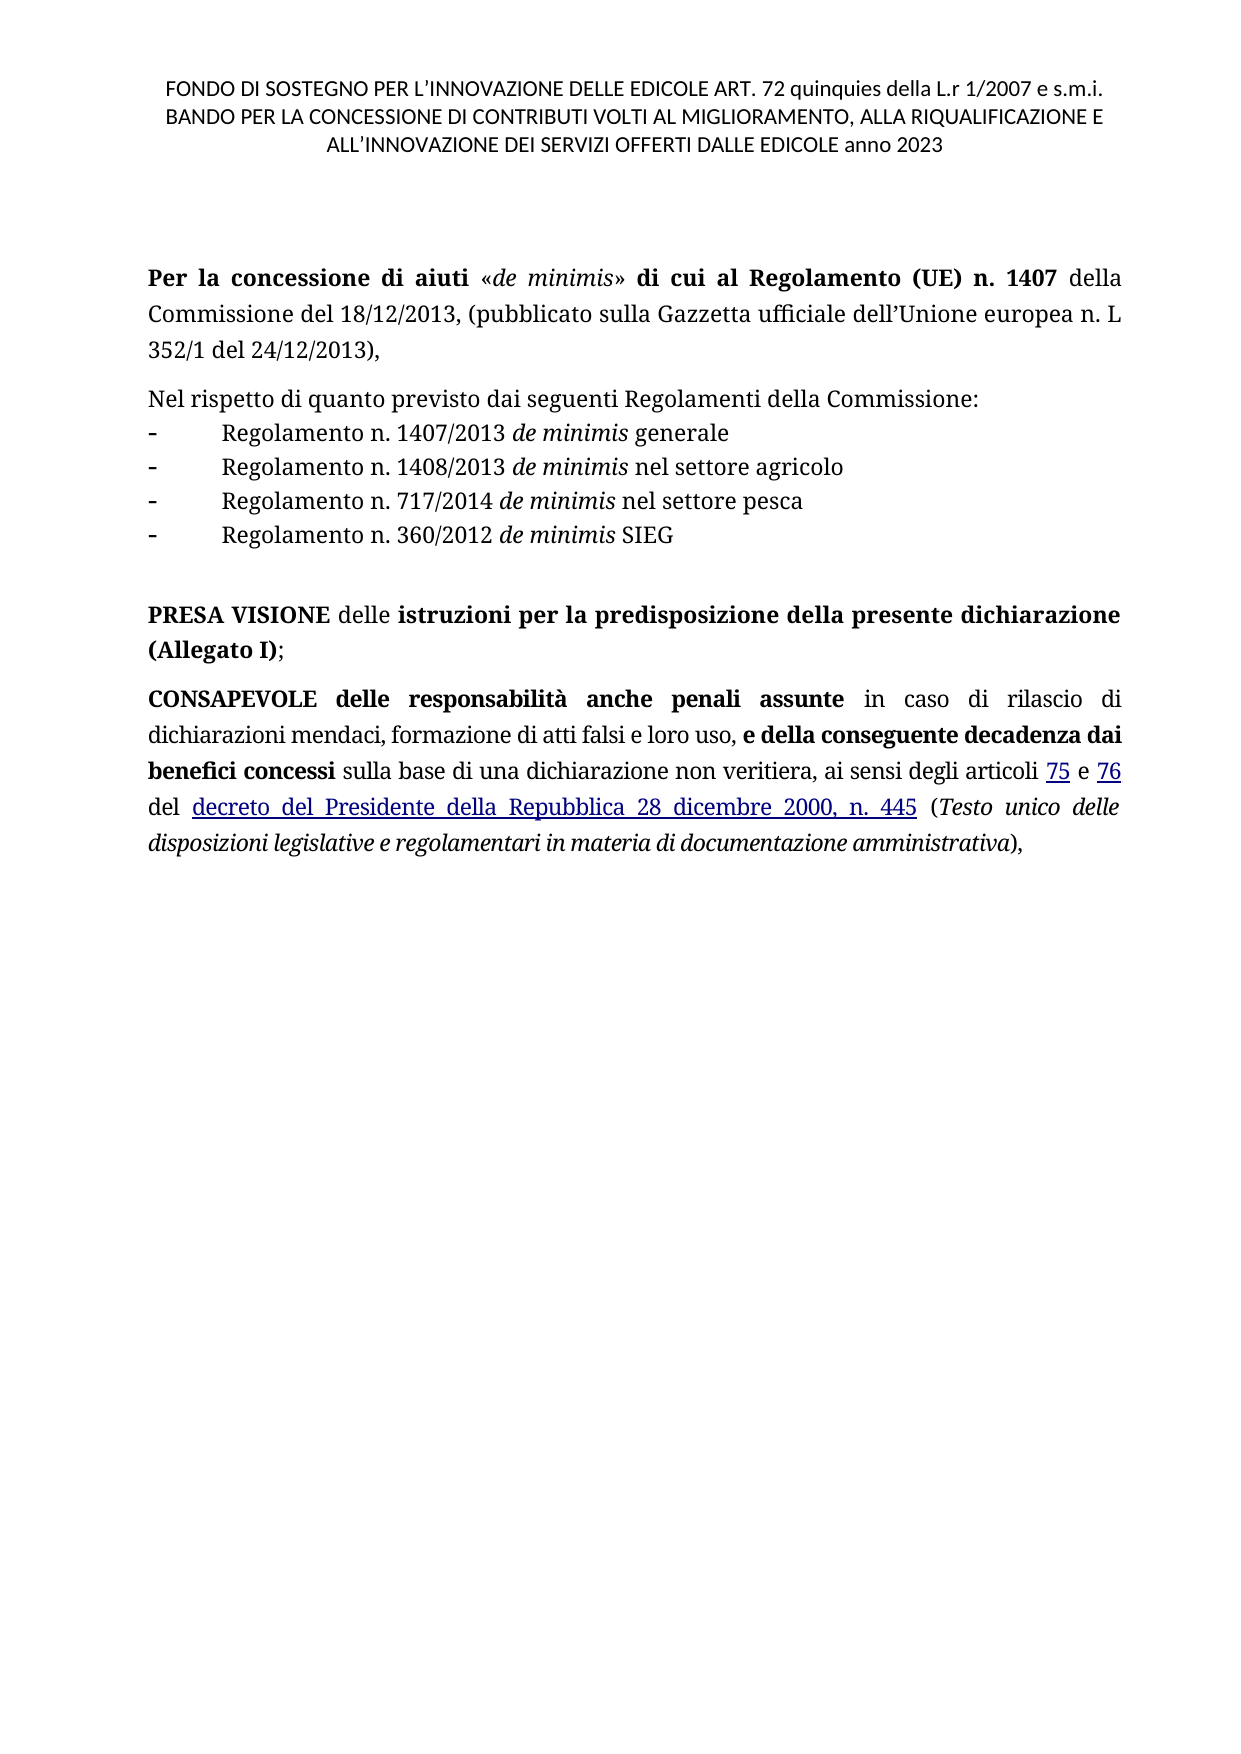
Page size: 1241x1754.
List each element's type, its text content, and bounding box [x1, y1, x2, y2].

list Regolamento n. 360/2012 de minimis SIEG [148, 516, 1122, 550]
text Nel rispetto di quanto previsto dai seguenti Regolamenti della Commissione: [148, 383, 1122, 414]
list Regolamento n. 717/2014 de minimis nel settore pesca [148, 482, 1122, 516]
subtitle CONSAPEVOLE delle responsabilità anche penali assunte in caso di rilascio di dichiarazioni mendaci, formazione di atti falsi e loro uso, e della conseguente decadenza dai benefici concessi sulla base di una dichiarazione non veritiera, ai sensi degli articoli 75 e 76 del decreto del Presidente della Repubblica 28 dicembre 2000, n. 445 (Testo unico delle disposizioni legislative e regolamentari in materia di documentazione amministrativa), [148, 683, 1122, 858]
subtitle PRESA VISIONE delle istruzioni per la predisposizione della presente dichiarazione (Allegato I); [148, 598, 1122, 666]
list Regolamento n. 1407/2013 de minimis generale [148, 414, 1122, 448]
subtitle Per la concessione di aiuti «de minimis» di cui al Regolamento (UE) n. 1407 della Commissione del 18/12/2013, (pubblicato sulla Gazzetta ufficiale dell’Unione europea n. L 352/1 del 24/12/2013), [148, 262, 1122, 365]
list Regolamento n. 1408/2013 de minimis nel settore agricolo [148, 448, 1122, 482]
